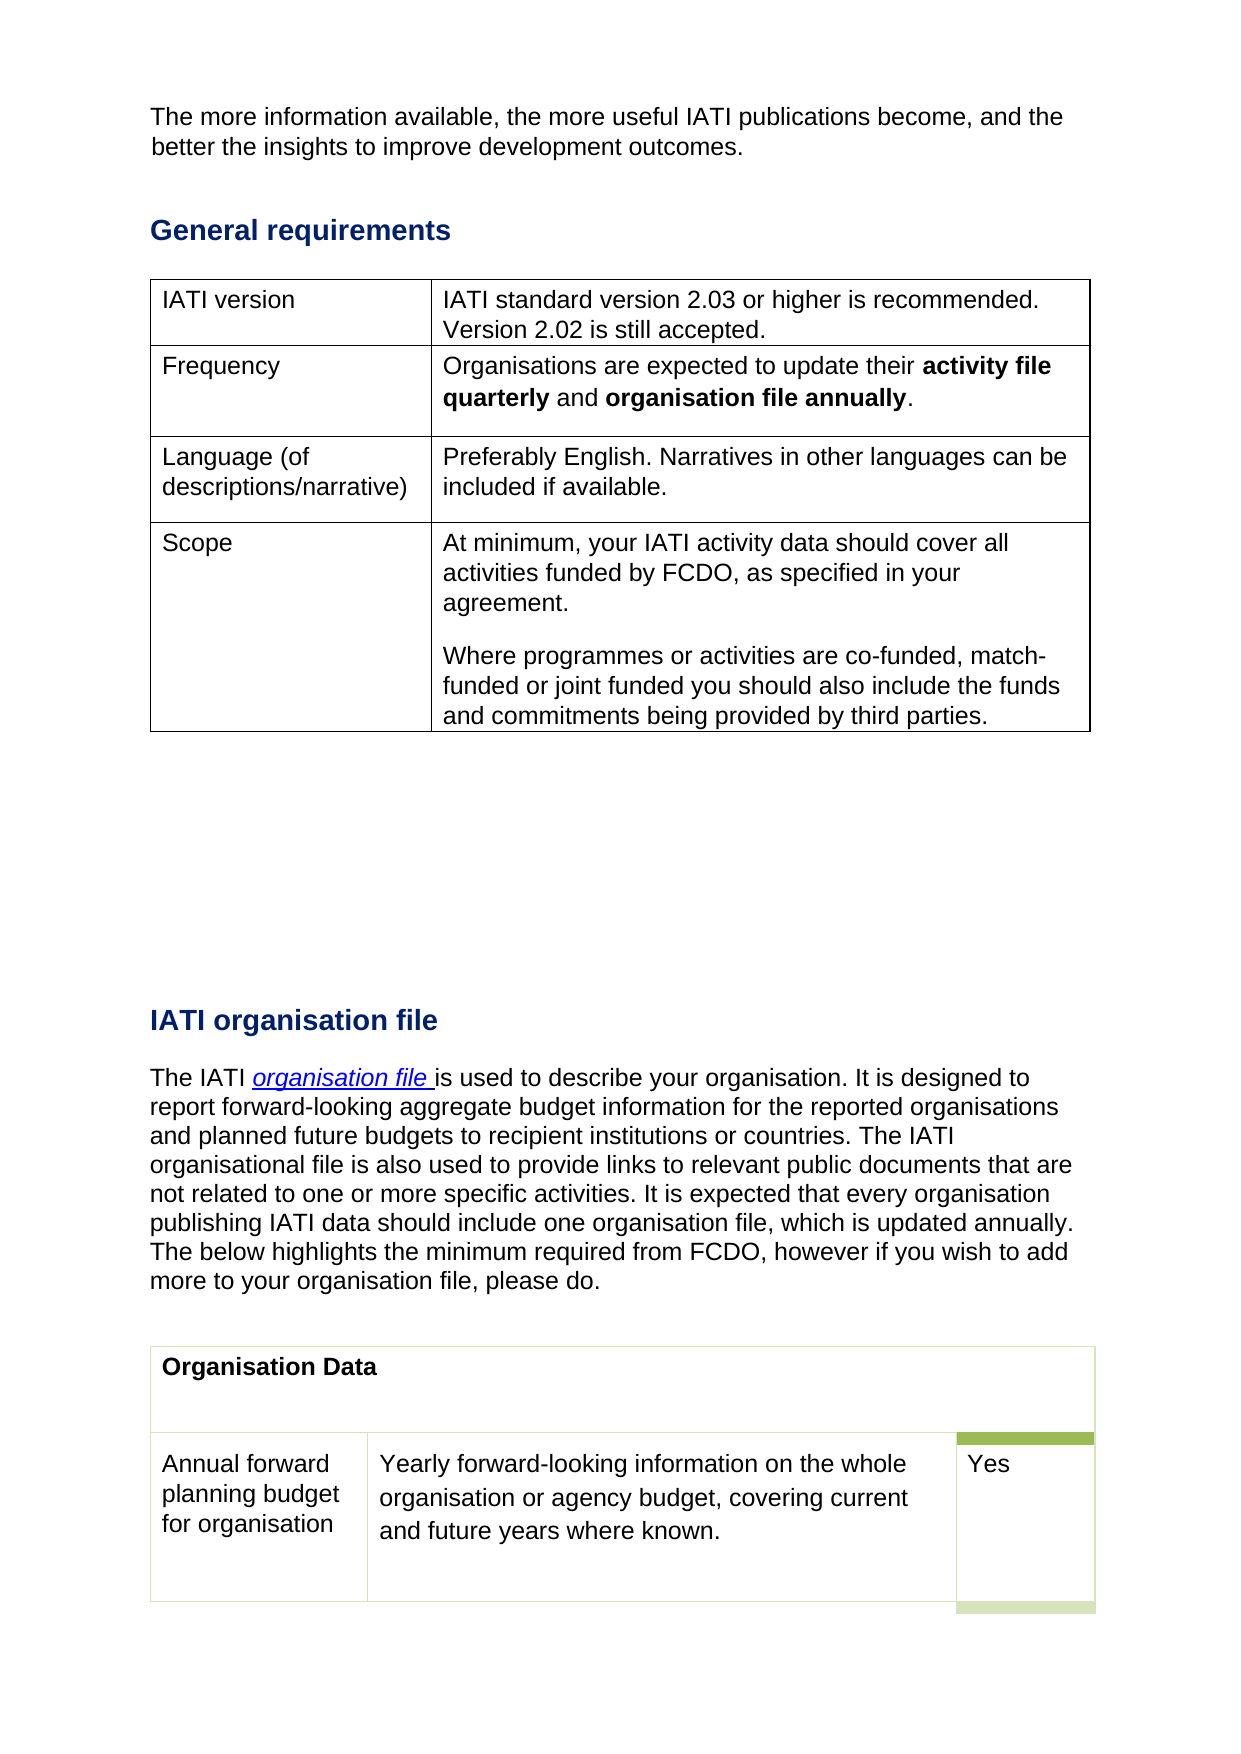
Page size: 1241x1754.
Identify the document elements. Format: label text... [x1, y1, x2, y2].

text The more information available, the more useful IATI publications become, and the better the insights to improve development outcomes. [150, 102, 1101, 161]
table_cell Frequency [151, 346, 431, 436]
table_cell Preferably English. Narratives in other languages can be included if available. [432, 437, 1089, 522]
table_header [956, 1347, 1094, 1432]
table_cell Organisations are expected to update their activity file quarterly and organisation file annually. [432, 346, 1089, 436]
table_cell Annual forward planning budget for organisation [151, 1433, 367, 1601]
subtitle General requirements [150, 213, 1101, 247]
table_cell Scope [151, 523, 431, 731]
table_header IATI version [151, 280, 431, 345]
table_cell At minimum, your IATI activity data should cover all activities funded by FCDO, as specified in your agreement. Where programmes or activities are co-funded, match-funded or joint funded you should also include the funds and commitments being provided by third parties. [432, 523, 1089, 731]
table_cell Yes [957, 1445, 1094, 1601]
table_header IATI standard version 2.03 or higher is recommended. Version 2.02 is still accepted. [432, 280, 1089, 345]
text The IATI organisation file is used to describe your organisation. It is designed to report forward-looking aggregate budget information for the reported organisations and planned future budgets to recipient institutions or countries. The IATI organisational file is also used to provide links to relevant public documents that are not related to one or more specific activities. It is expected that every organisation publishing IATI data should include one organisation file, which is updated annually. The below highlights the minimum required from FCDO, however if you wish to add more to your organisation file, please do. [149, 1063, 1101, 1295]
table_cell Language (of descriptions/narrative) [151, 437, 431, 522]
table_header Organisation Data [151, 1347, 956, 1432]
subtitle IATI organisation file [150, 1003, 1101, 1036]
table_cell Yearly forward-looking information on the whole organisation or agency budget, covering current and future years where known. [368, 1433, 956, 1601]
